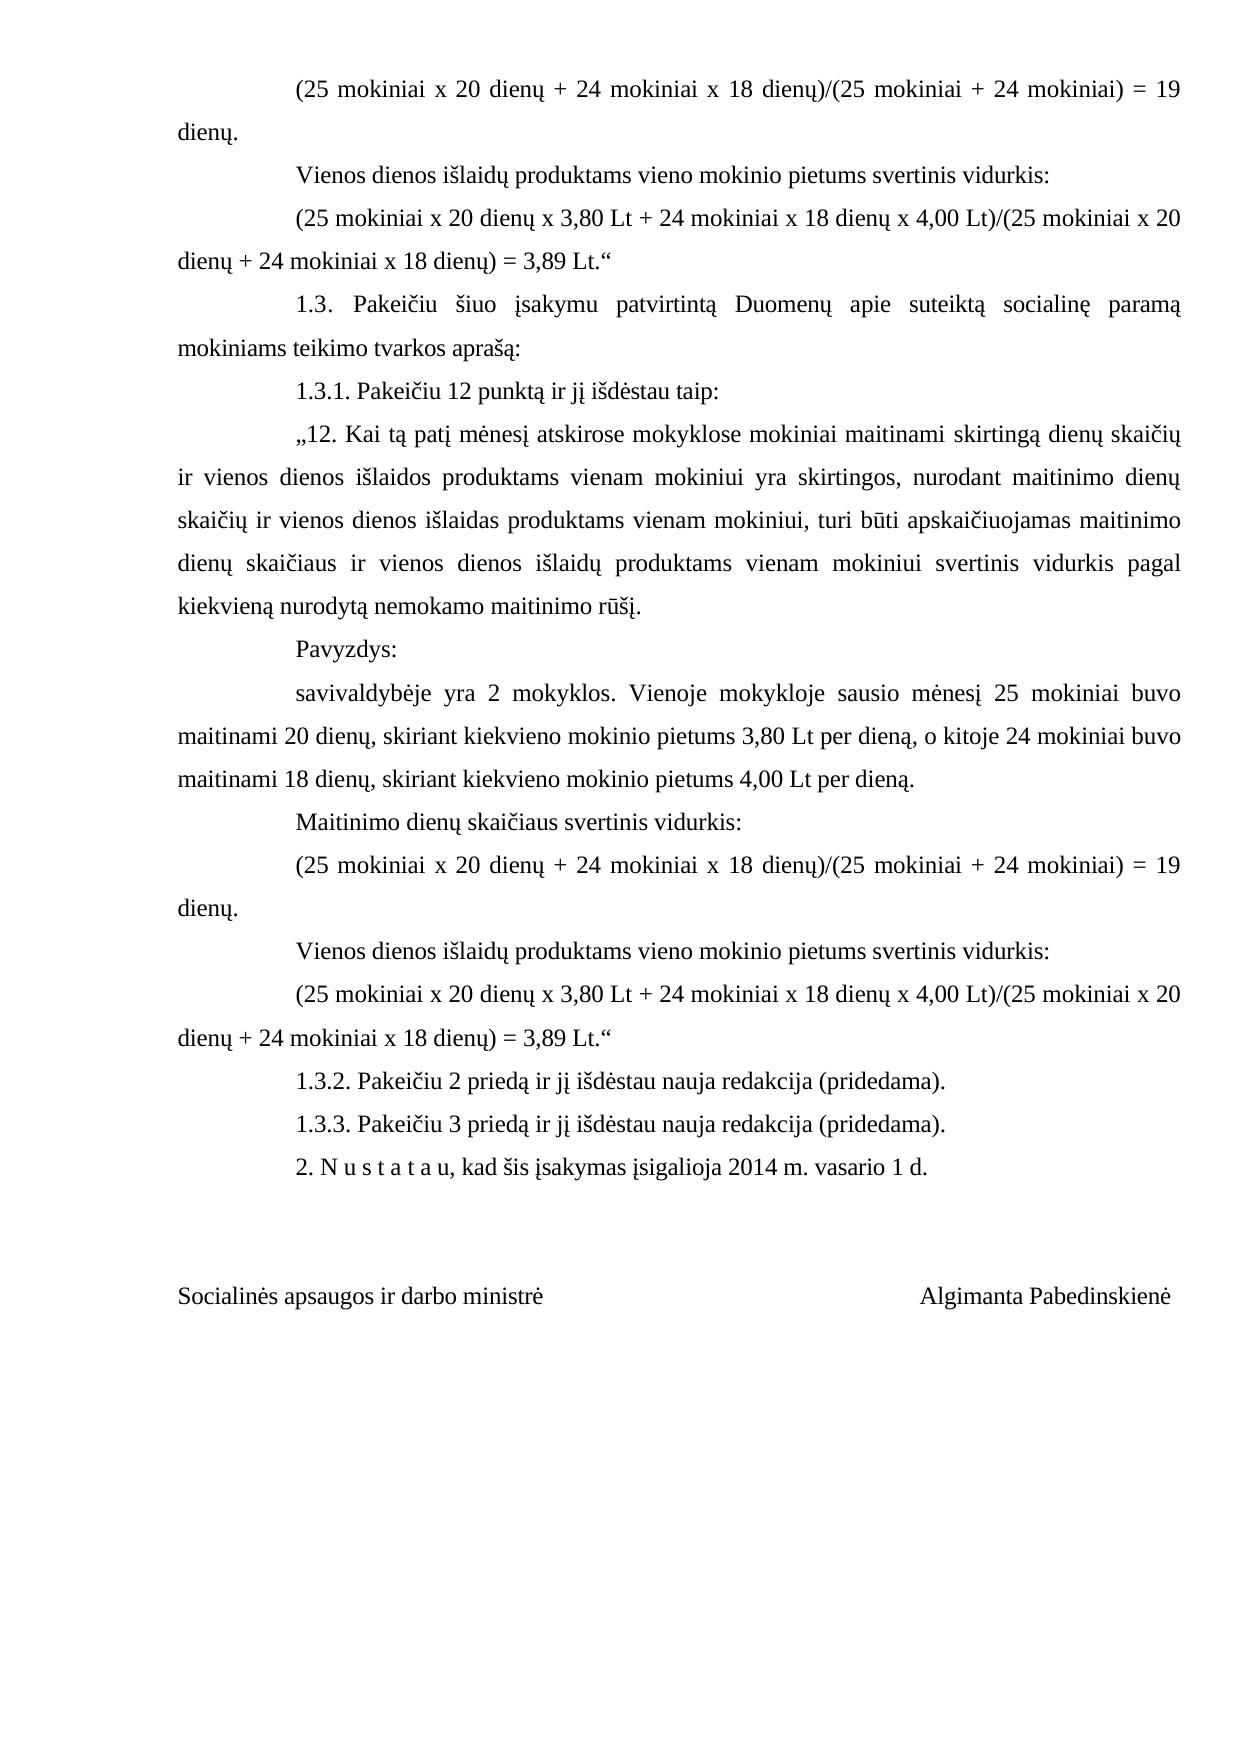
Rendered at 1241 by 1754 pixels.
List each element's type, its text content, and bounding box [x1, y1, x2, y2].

text 1.3.3. Pakeičiu 3 priedą ir jį išdėstau nauja redakcija (pridedama). [177, 1109, 1181, 1138]
text (25 mokiniai x 20 dienų + 24 mokiniai x 18 dienų)/(25 mokiniai + 24 mokiniai) = 19 dienų. [177, 74, 1181, 146]
text 2. N u s t a t a u, kad šis įsakymas įsigalioja 2014 m. vasario 1 d. [177, 1152, 1181, 1181]
text 1.3. Pakeičiu šiuo įsakymu patvirtintą Duomenų apie suteiktą socialinę paramą mokiniams teikimo tvarkos aprašą: [177, 289, 1181, 361]
text (25 mokiniai x 20 dienų x 3,80 Lt + 24 mokiniai x 18 dienų x 4,00 Lt)/(25 mokiniai x 20 dienų + 24 mokiniai x 18 dienų) = 3,89 Lt.“ [177, 979, 1181, 1051]
text Pavyzdys: [177, 634, 1181, 663]
text Vienos dienos išlaidų produktams vieno mokinio pietums svertinis vidurkis: [177, 936, 1181, 965]
text Maitinimo dienų skaičiaus svertinis vidurkis: [177, 807, 1181, 836]
text Socialinės apsaugos ir darbo ministrė Algimanta Pabedinskienė [177, 1281, 1181, 1310]
text (25 mokiniai x 20 dienų x 3,80 Lt + 24 mokiniai x 18 dienų x 4,00 Lt)/(25 mokiniai x 20 dienų + 24 mokiniai x 18 dienų) = 3,89 Lt.“ [177, 203, 1181, 275]
text (25 mokiniai x 20 dienų + 24 mokiniai x 18 dienų)/(25 mokiniai + 24 mokiniai) = 19 dienų. [177, 850, 1181, 922]
text 1.3.1. Pakeičiu 12 punktą ir jį išdėstau taip: [177, 376, 1181, 404]
text Vienos dienos išlaidų produktams vieno mokinio pietums svertinis vidurkis: [177, 160, 1181, 189]
text „12. Kai tą patį mėnesį atskirose mokyklose mokiniai maitinami skirtingą dienų skaičių ir vienos dienos išlaidos produktams vienam mokiniui yra skirtingos, nurodant maitinimo dienų skaičių ir vienos dienos išlaidas produktams vienam mokiniui, turi būti apskaičiuojamas maitinimo dienų skaičiaus ir vienos dienos išlaidų produktams vienam mokiniui svertinis vidurkis pagal kiekvieną nurodytą nemokamo maitinimo rūšį. [177, 419, 1181, 620]
text 1.3.2. Pakeičiu 2 priedą ir jį išdėstau nauja redakcija (pridedama). [177, 1066, 1181, 1094]
text savivaldybėje yra 2 mokyklos. Vienoje mokykloje sausio mėnesį 25 mokiniai buvo maitinami 20 dienų, skiriant kiekvieno mokinio pietums 3,80 Lt per dieną, o kitoje 24 mokiniai buvo maitinami 18 dienų, skiriant kiekvieno mokinio pietums 4,00 Lt per dieną. [177, 678, 1181, 793]
